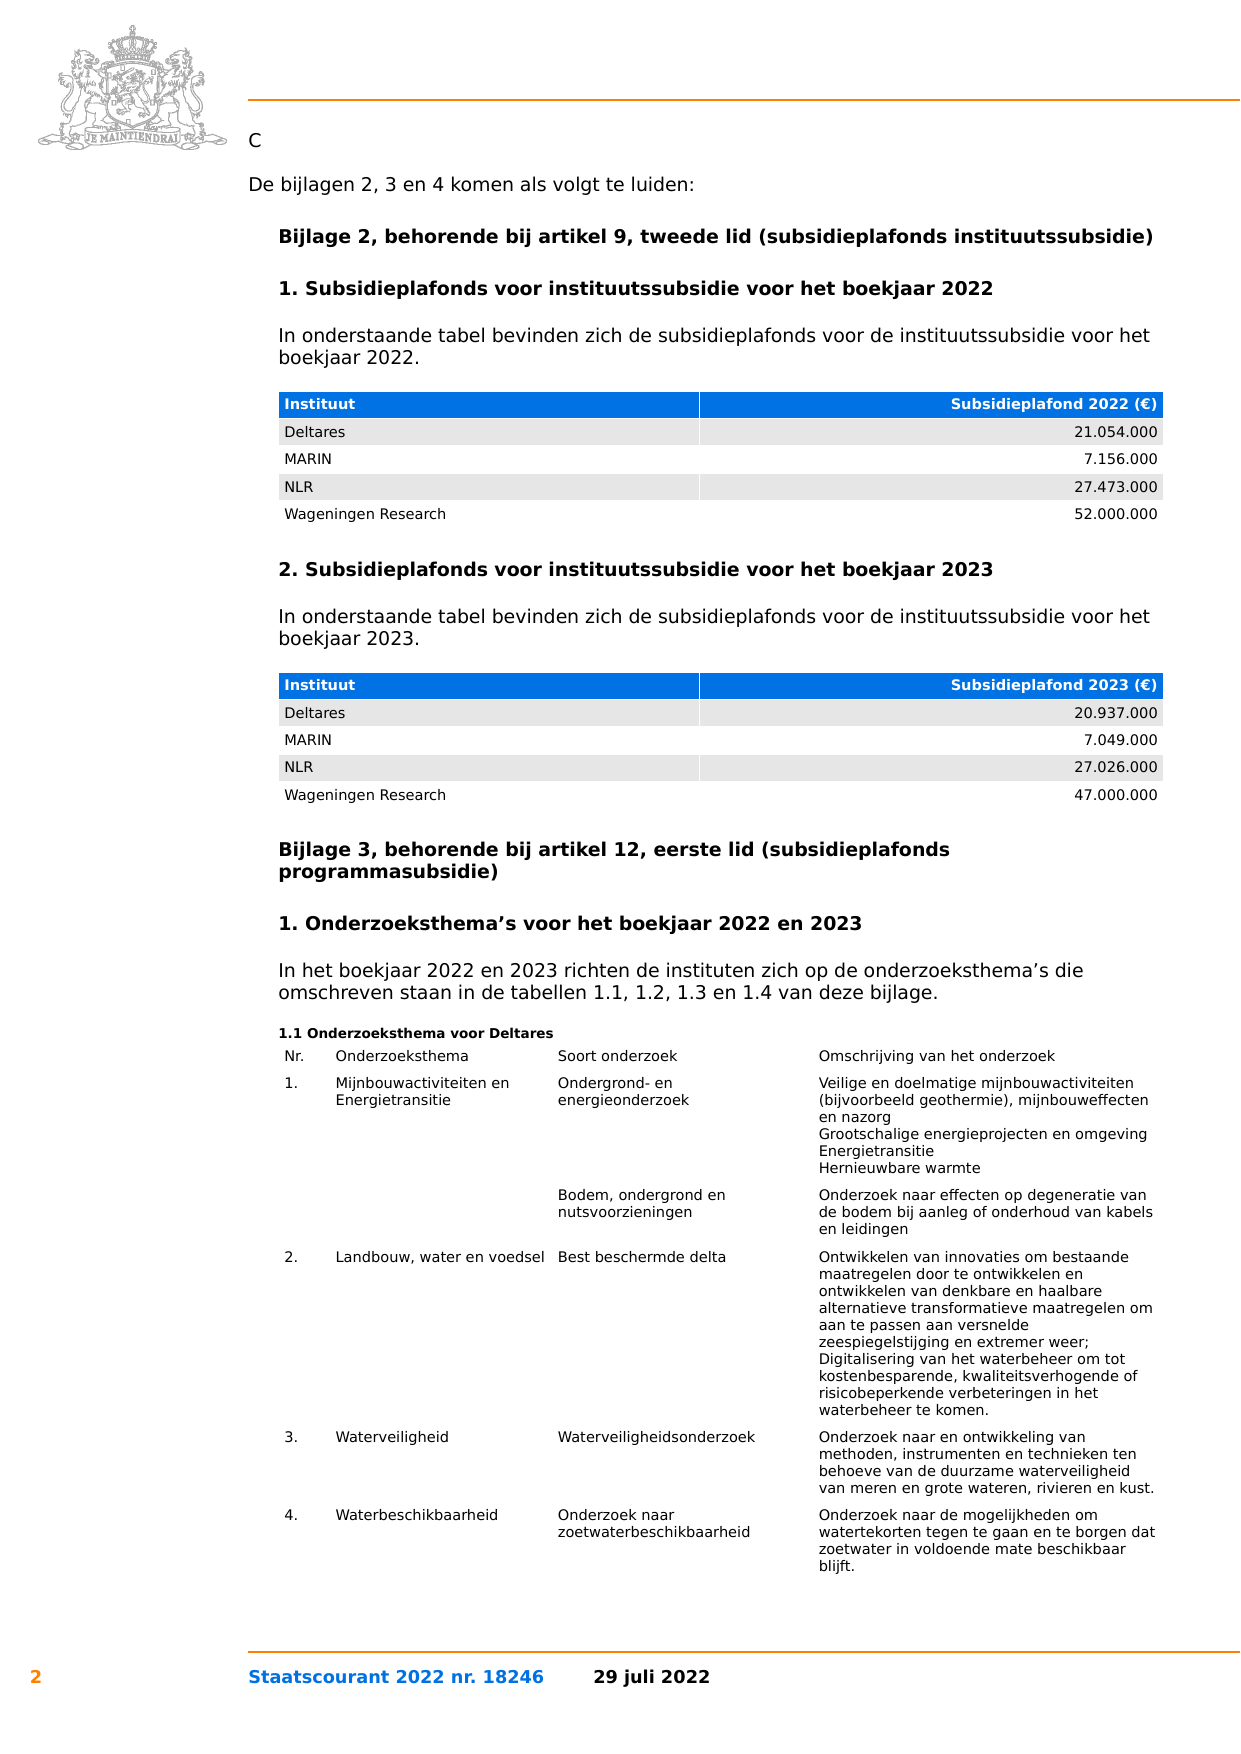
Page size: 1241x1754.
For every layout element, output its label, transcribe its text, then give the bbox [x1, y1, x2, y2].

table_cell 7.049.000 [700, 727, 1163, 753]
text In het boekjaar 2022 en 2023 richten de instituten zich op de onderzoeksthema’s die omschreven staan in de tabellen 1.1, 1.2, 1.3 en 1.4 van deze bijlage. [278, 960, 1163, 1004]
subtitle 2. Subsidieplafonds voor instituutssubsidie voor het boekjaar 2023 [278, 558, 1163, 581]
text C [248, 130, 1163, 152]
table_cell 2. [279, 1244, 329, 1423]
subtitle 1. Subsidieplafonds voor instituutssubsidie voor het boekjaar 2022 [278, 278, 1163, 300]
table_cell Onderzoek naar de mogelijkheden om watertekorten tegen te gaan en te borgen dat zoetwater in voldoende mate beschikbaar blijft. [813, 1503, 1163, 1580]
text In onderstaande tabel bevinden zich de subsidieplafonds voor de instituutssubsidie voor het boekjaar 2023. [278, 606, 1163, 649]
table_cell Deltares [279, 700, 699, 726]
table_cell 4. [279, 1503, 329, 1580]
subtitle 1. Onderzoeksthema’s voor het boekjaar 2022 en 2023 [278, 913, 1163, 935]
table_cell Waterbeschikbaarheid [330, 1503, 551, 1580]
table_cell Deltares [279, 419, 699, 445]
table_cell 27.026.000 [700, 755, 1163, 781]
table_cell Onderzoeksthema [330, 1043, 551, 1069]
table_cell MARIN [279, 727, 699, 753]
subtitle Bijlage 3, behorende bij artikel 12, eerste lid (subsidieplafonds programmasubsidie) [278, 839, 1163, 883]
table_cell Landbouw, water en voedsel [330, 1244, 551, 1423]
table_cell Veilige en doelmatige mijnbouwactiviteiten (bijvoorbeeld geothermie), mijnbouweffecten en nazorg Grootschalige energieprojecten en omgeving Energietransitie Hernieuwbare warmte [813, 1070, 1163, 1182]
table_cell 3. [279, 1424, 329, 1501]
table_cell 52.000.000 [700, 501, 1163, 527]
table_header Subsidieplafond 2022 (€) [700, 392, 1163, 418]
table_cell Omschrijving van het onderzoek [813, 1043, 1163, 1069]
table_cell Best beschermde delta [552, 1244, 812, 1423]
table_header 1.1 Onderzoeksthema voor Deltares [278, 1026, 1163, 1042]
table_cell Ontwikkelen van innovaties om bestaande maatregelen door te ontwikkelen en ontwikkelen van denkbare en haalbare alternatieve transformatieve maatregelen om aan te passen aan versnelde zeespiegelstijging en extremer weer; Digitalisering van het waterbeheer om tot kostenbesparende, kwaliteitsverhogende of risicobeperkende verbeteringen in het waterbeheer te komen. [813, 1244, 1163, 1423]
table_cell 27.473.000 [700, 474, 1163, 500]
table_cell 1. [279, 1070, 329, 1243]
table_cell Wageningen Research [279, 782, 699, 808]
table_cell Bodem, ondergrond en nutsvoorzieningen [552, 1183, 812, 1243]
table_cell Waterveiligheidsonderzoek [552, 1424, 812, 1501]
table_cell Ondergrond- en energieonderzoek [552, 1070, 812, 1182]
table_cell Wageningen Research [279, 501, 699, 527]
table_cell 21.054.000 [700, 419, 1163, 445]
table_cell NLR [279, 474, 699, 500]
table_cell Mijnbouwactiviteiten en Energietransitie [330, 1070, 551, 1243]
table_cell MARIN [279, 446, 699, 473]
table_header Instituut [279, 392, 699, 418]
table_header Instituut [279, 673, 699, 699]
table_cell Waterveiligheid [330, 1424, 551, 1501]
table_cell NLR [279, 755, 699, 781]
table_header Subsidieplafond 2023 (€) [700, 673, 1163, 699]
subtitle Bijlage 2, behorende bij artikel 9, tweede lid (subsidieplafonds instituutssubsidie) [278, 226, 1163, 248]
table_cell Nr. [279, 1043, 329, 1069]
table_cell 20.937.000 [700, 700, 1163, 726]
table_cell Onderzoek naar zoetwaterbeschikbaarheid [552, 1503, 812, 1580]
table_cell 47.000.000 [700, 782, 1163, 808]
text In onderstaande tabel bevinden zich de subsidieplafonds voor de instituutssubsidie voor het boekjaar 2022. [278, 325, 1163, 369]
picture [38, 25, 227, 150]
table_cell Onderzoek naar effecten op degeneratie van de bodem bij aanleg of onderhoud van kabels en leidingen [813, 1183, 1163, 1243]
text De bijlagen 2, 3 en 4 komen als volgt te luiden: [248, 174, 1163, 196]
table_cell Soort onderzoek [552, 1043, 812, 1069]
table_cell 7.156.000 [700, 446, 1163, 473]
table_cell Onderzoek naar en ontwikkeling van methoden, instrumenten en technieken ten behoeve van de duurzame waterveiligheid van meren en grote wateren, rivieren en kust. [813, 1424, 1163, 1501]
